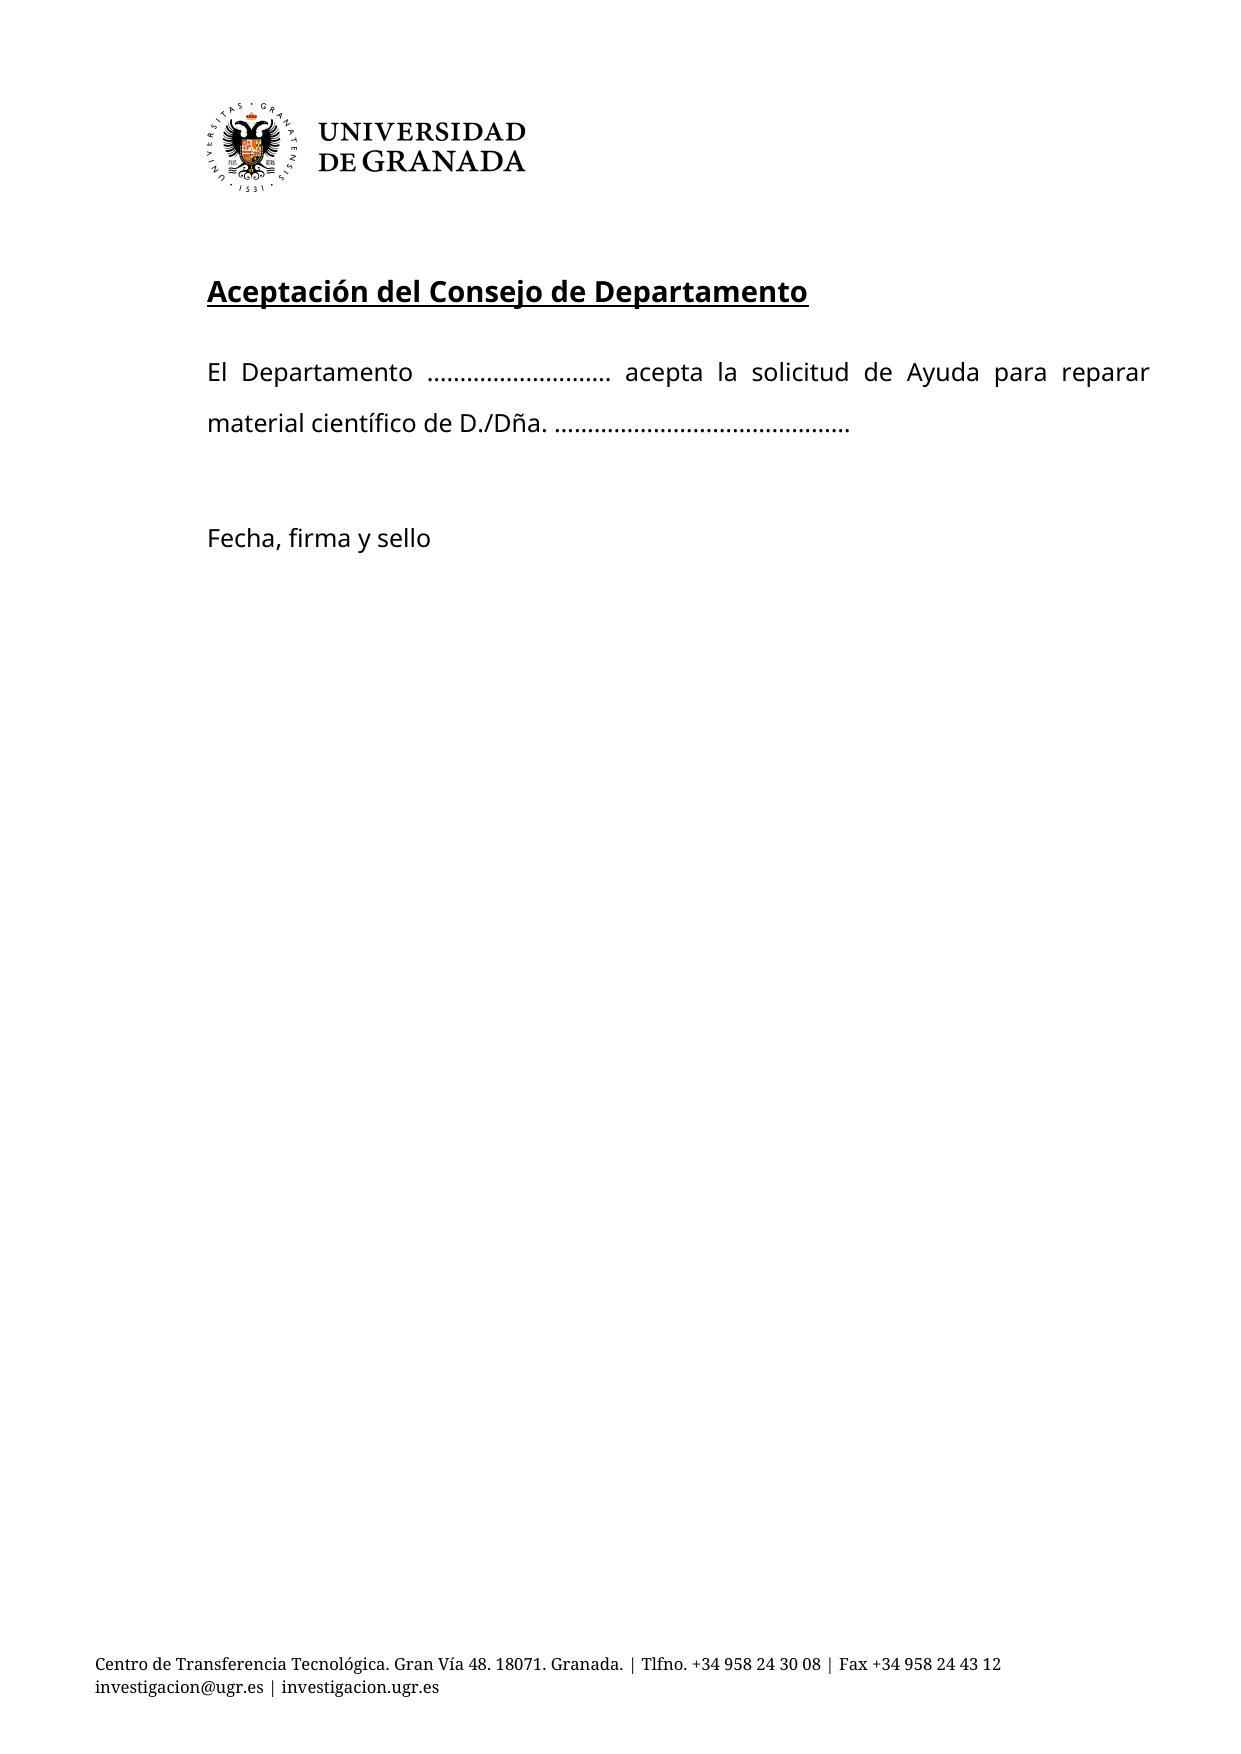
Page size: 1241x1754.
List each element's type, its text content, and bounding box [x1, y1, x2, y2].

text El Departamento ………………………. acepta la solicitud de Ayuda para reparar material científico de D./Dña. ……………………………………… [207, 355, 1152, 440]
text Aceptación del Consejo de Departamento [207, 271, 1152, 311]
text Fecha, firma y sello [207, 521, 1152, 554]
